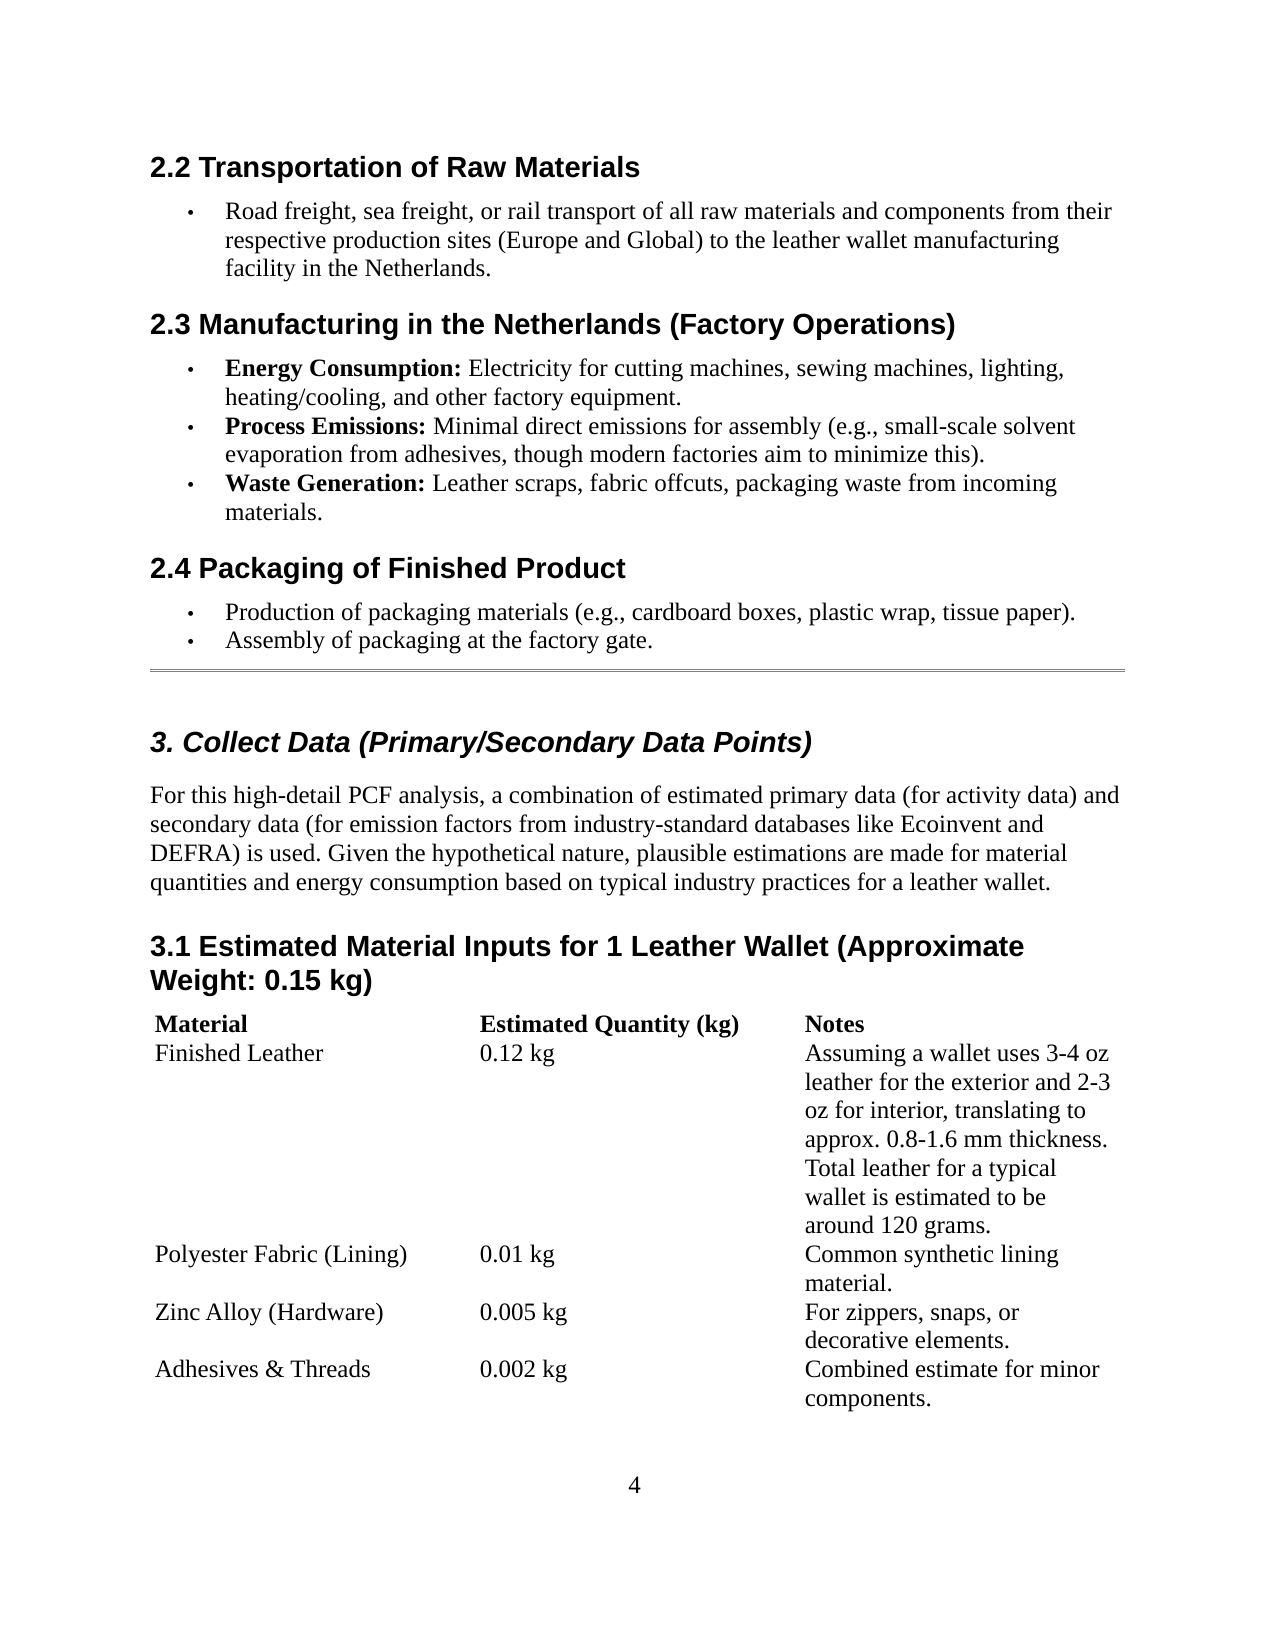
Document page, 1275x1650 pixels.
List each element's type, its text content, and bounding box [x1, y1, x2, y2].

table_cell Combined estimate for minor components. [800, 1354, 1125, 1412]
list Process Emissions: Minimal direct emissions for assembly (e.g., small-scale solvent evaporation from adhesives, though modern factories aim to minimize this). [187, 411, 1125, 468]
list Waste Generation: Leather scraps, fabric offcuts, packaging waste from incoming materials. [187, 468, 1125, 526]
table_header Estimated Quantity (kg) [475, 1009, 800, 1038]
table_cell Common synthetic lining material. [800, 1239, 1125, 1297]
subtitle 2.4 Packaging of Finished Product [150, 551, 1125, 584]
list Energy Consumption: Electricity for cutting machines, sewing machines, lighting, heating/cooling, and other factory equipment. [187, 353, 1125, 411]
subtitle 3. Collect Data (Primary/Secondary Data Points) [150, 726, 1125, 759]
table_cell Finished Leather [150, 1038, 475, 1239]
table_cell Zinc Alloy (Hardware) [150, 1297, 475, 1354]
table_cell 0.12 kg [475, 1038, 800, 1239]
table_cell 0.005 kg [475, 1297, 800, 1354]
subtitle 2.2 Transportation of Raw Materials [150, 150, 1125, 183]
table_cell Adhesives & Threads [150, 1354, 475, 1412]
table_cell Polyester Fabric (Lining) [150, 1239, 475, 1297]
table_header Notes [800, 1009, 1125, 1038]
table_cell 0.01 kg [475, 1239, 800, 1297]
subtitle 2.3 Manufacturing in the Netherlands (Factory Operations) [150, 307, 1125, 341]
subtitle 3.1 Estimated Material Inputs for 1 Leather Wallet (Approximate Weight: 0.15 kg) [150, 929, 1125, 997]
list Assembly of packaging at the factory gate. [187, 626, 1125, 654]
list Road freight, sea freight, or rail transport of all raw materials and components from their respective production sites (Europe and Global) to the leather wallet manufacturing facility in the Netherlands. [187, 196, 1125, 282]
table_cell For zippers, snaps, or decorative elements. [800, 1297, 1125, 1354]
table_header Material [150, 1009, 475, 1038]
text For this high-detail PCF analysis, a combination of estimated primary data (for activity data) and secondary data (for emission factors from industry-standard databases like Ecoinvent and DEFRA) is used. Given the hypothetical nature, plausible estimations are made for material quantities and energy consumption based on typical industry practices for a leather wallet. [150, 781, 1125, 896]
list Production of packaging materials (e.g., cardboard boxes, plastic wrap, tissue paper). [187, 597, 1125, 626]
table_cell Assuming a wallet uses 3-4 oz leather for the exterior and 2-3 oz for interior, translating to approx. 0.8-1.6 mm thickness. Total leather for a typical wallet is estimated to be around 120 grams. [800, 1038, 1125, 1239]
table_cell 0.002 kg [475, 1354, 800, 1412]
